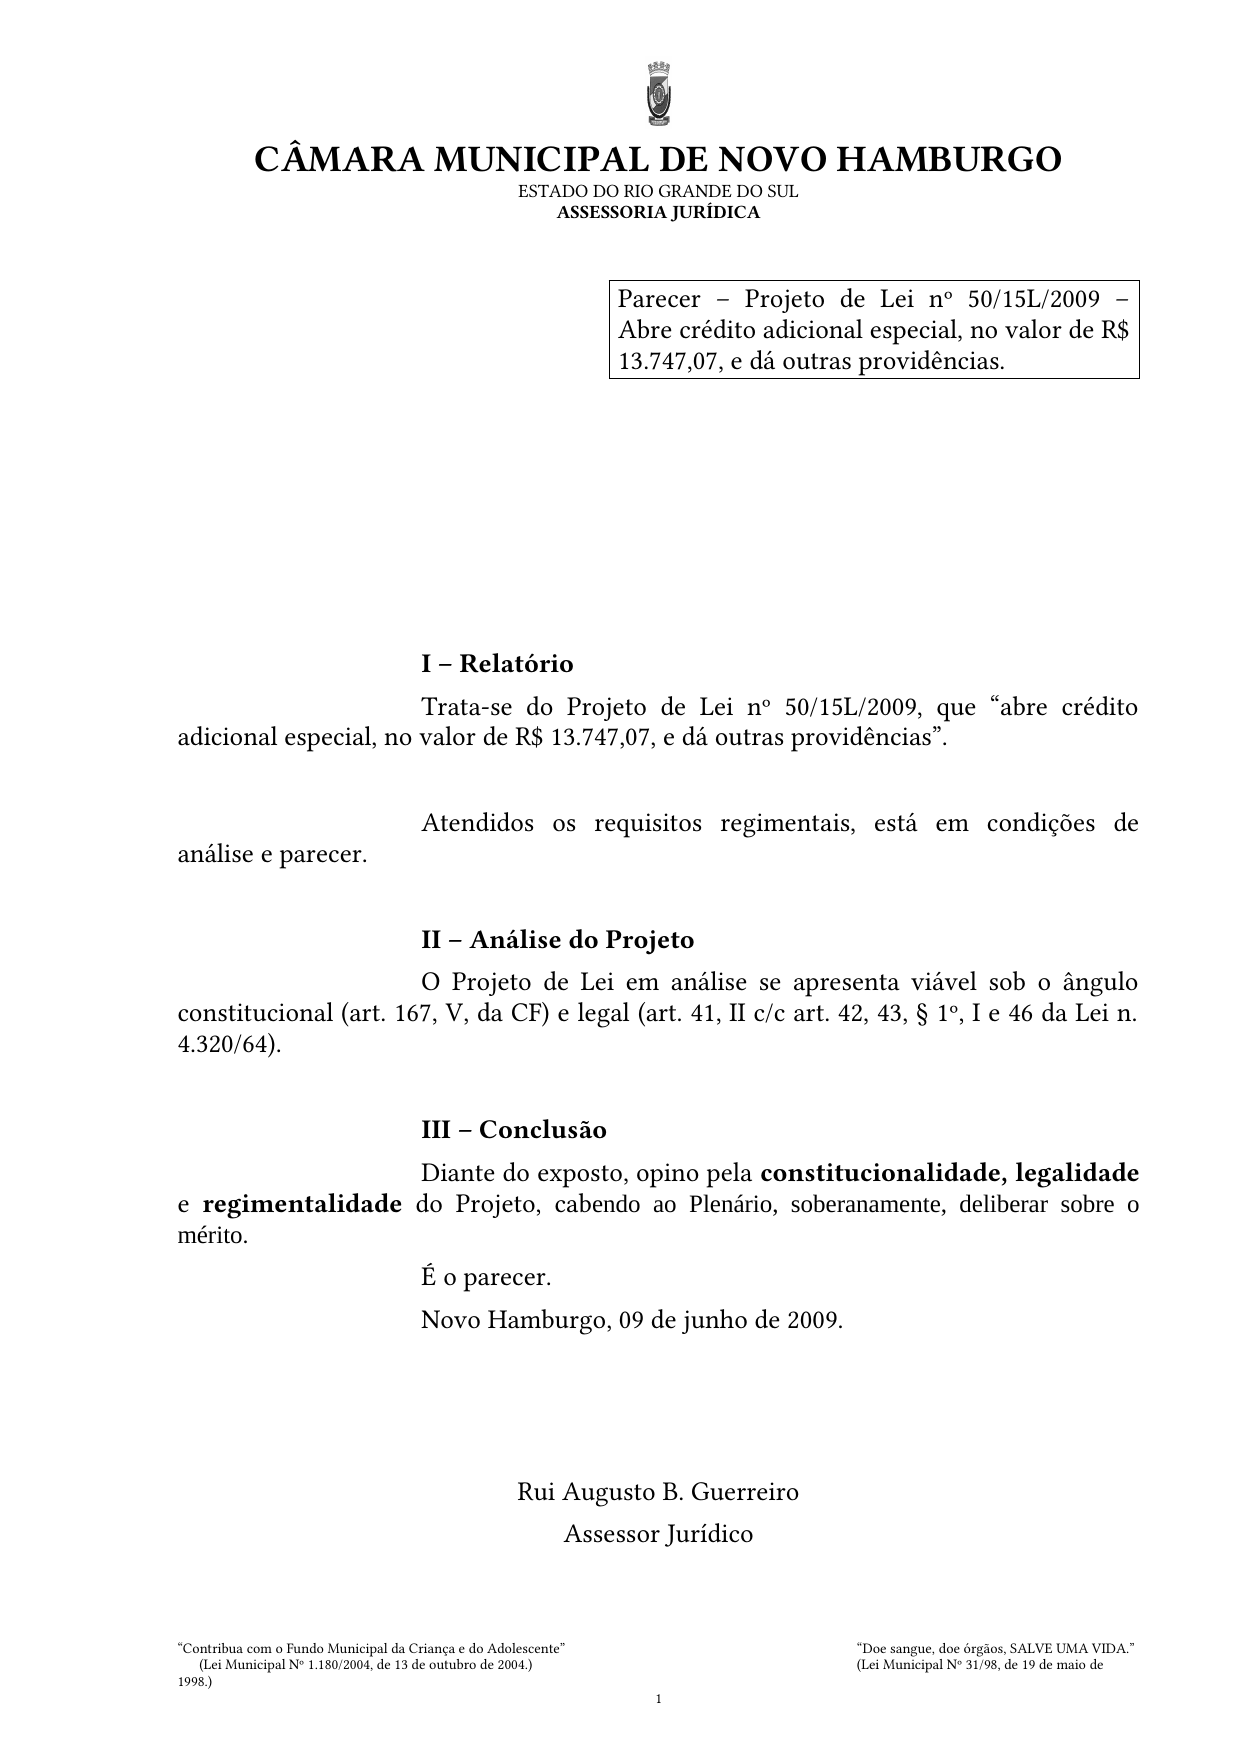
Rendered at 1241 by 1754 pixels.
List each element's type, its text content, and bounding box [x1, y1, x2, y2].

text II – Análise do Projeto [177, 924, 1140, 955]
text III – Conclusão [177, 1114, 1140, 1145]
text I – Relatório [177, 648, 1140, 679]
text Rui Augusto B. Guerreiro [177, 1476, 1140, 1507]
text Novo Hamburgo, 09 de junho de 2009. [177, 1304, 1140, 1335]
text Assessor Jurídico [177, 1518, 1140, 1549]
text Parecer – Projeto de Lei nº 50/15L/2009 – Abre crédito adicional especial, no valor de R$ 13.747,07, e dá outras providências. [610, 281, 1139, 378]
text Diante do exposto, opino pela constitucionalidade, legalidade e regimentalidade do Projeto, cabendo ao Plenário, soberanamente, deliberar sobre o mérito. [177, 1157, 1140, 1250]
text O Projeto de Lei em análise se apresenta viável sob o ângulo constitucional (art. 167, V, da CF) e legal (art. 41, II c/c art. 42, 43, § 1º, I e 46 da Lei n. 4.320/64). [177, 967, 1140, 1059]
text Trata-se do Projeto de Lei nº 50/15L/2009, que “abre crédito adicional especial, no valor de R$ 13.747,07, e dá outras providências”. [177, 691, 1140, 752]
text É o parecer. [177, 1262, 1140, 1292]
text Atendidos os requisitos regimentais, está em condições de análise e parecer. [177, 807, 1140, 869]
